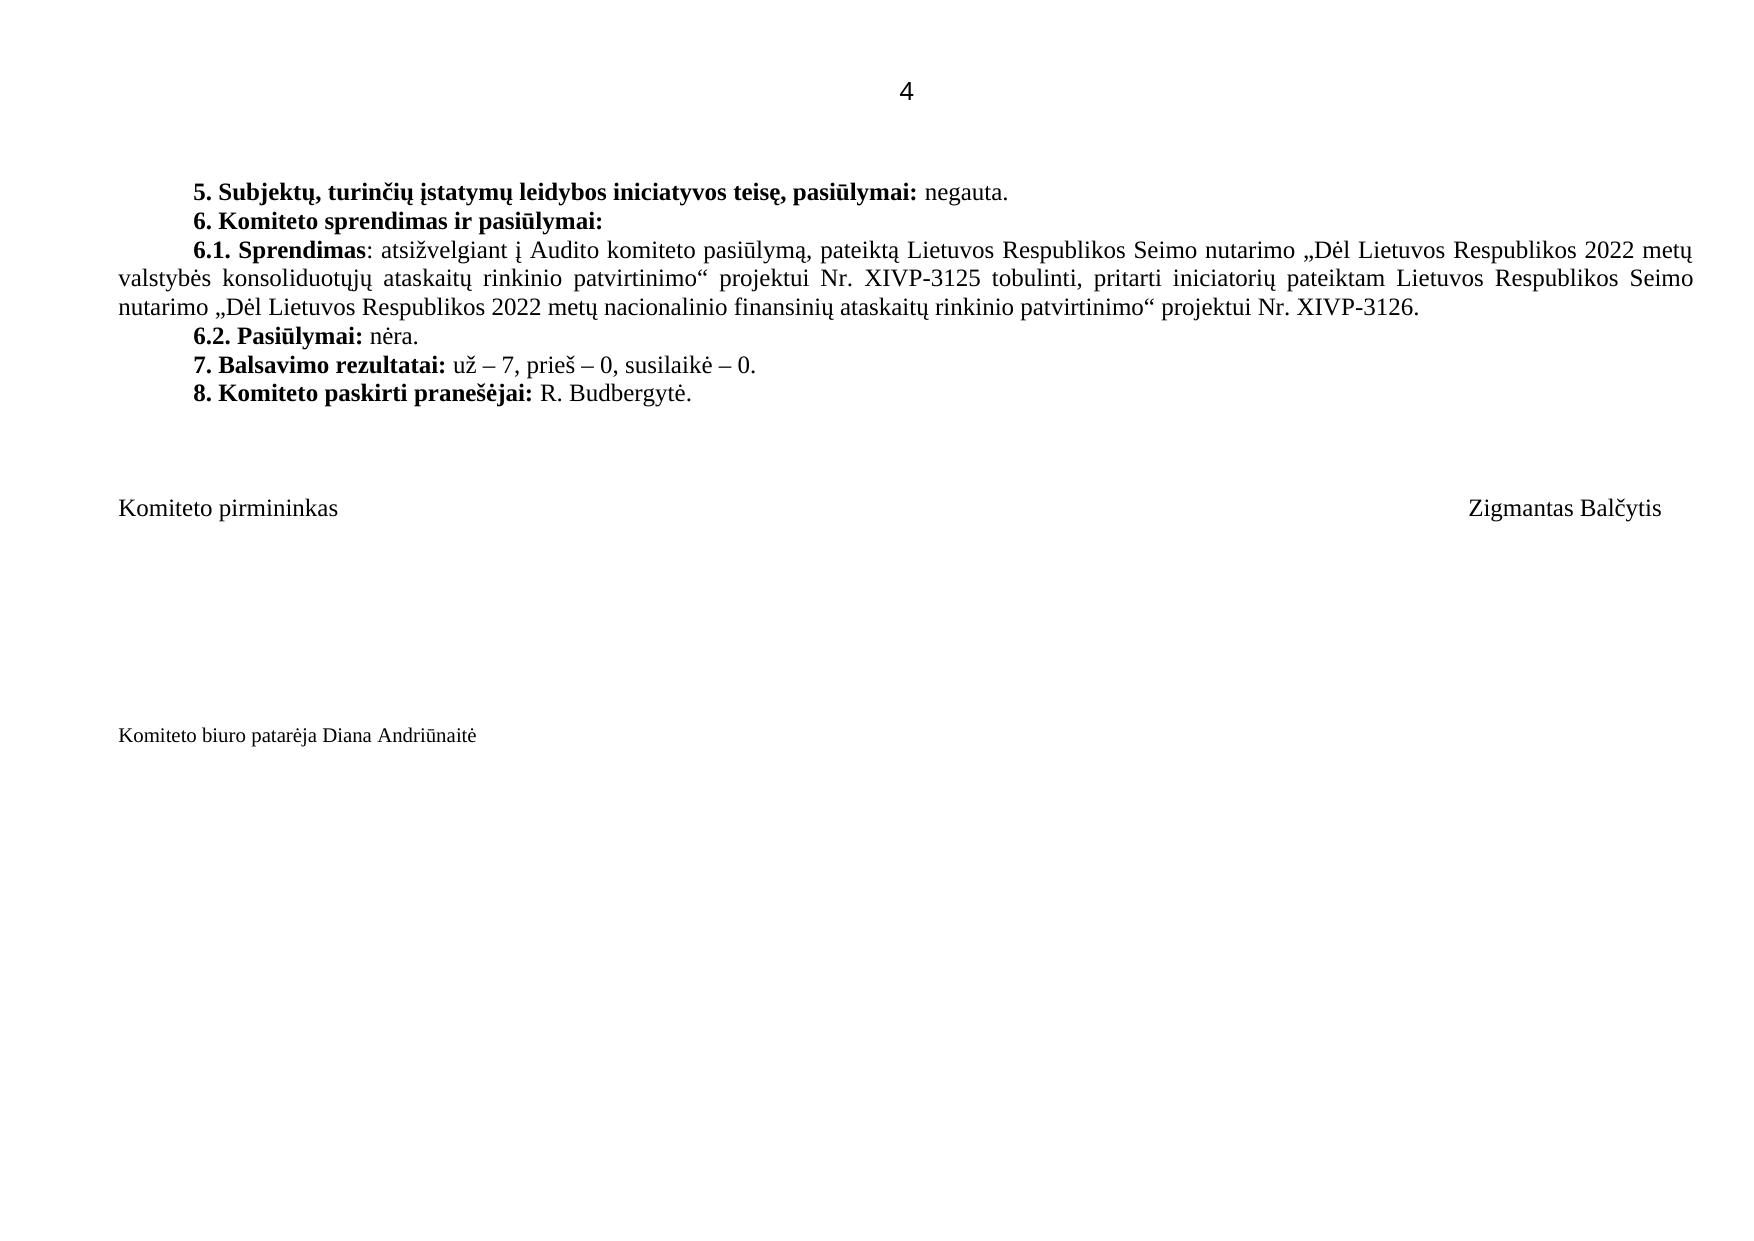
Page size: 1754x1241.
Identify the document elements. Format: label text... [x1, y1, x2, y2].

subtitle 8. Komiteto paskirti pranešėjai: R. Budbergytė. [118, 378, 1695, 407]
subtitle 5. Subjektų, turinčių įstatymų leidybos iniciatyvos teisę, pasiūlymai: negauta. [118, 177, 1695, 206]
text 6.2. Pasiūlymai: nėra. [118, 321, 1695, 350]
text Komiteto pirmininkas Zigmantas Balčytis [118, 493, 1695, 522]
text 6. Komiteto sprendimas ir pasiūlymai: [118, 206, 1695, 235]
text 6.1. Sprendimas: atsižvelgiant į Audito komiteto pasiūlymą, pateiktą Lietuvos Respublikos Seimo nutarimo „Dėl Lietuvos Respublikos 2022 metų valstybės konsoliduotųjų ataskaitų rinkinio patvirtinimo“ projektui Nr. XIVP-3125 tobulinti, pritarti iniciatorių pateiktam Lietuvos Respublikos Seimo nutarimo „Dėl Lietuvos Respublikos 2022 metų nacionalinio finansinių ataskaitų rinkinio patvirtinimo“ projektui Nr. XIVP-3126. [118, 235, 1695, 321]
text Komiteto biuro patarėja Diana Andriūnaitė [118, 723, 1695, 747]
text 7. Balsavimo rezultatai: už – 7, prieš – 0, susilaikė – 0. [118, 350, 1695, 378]
